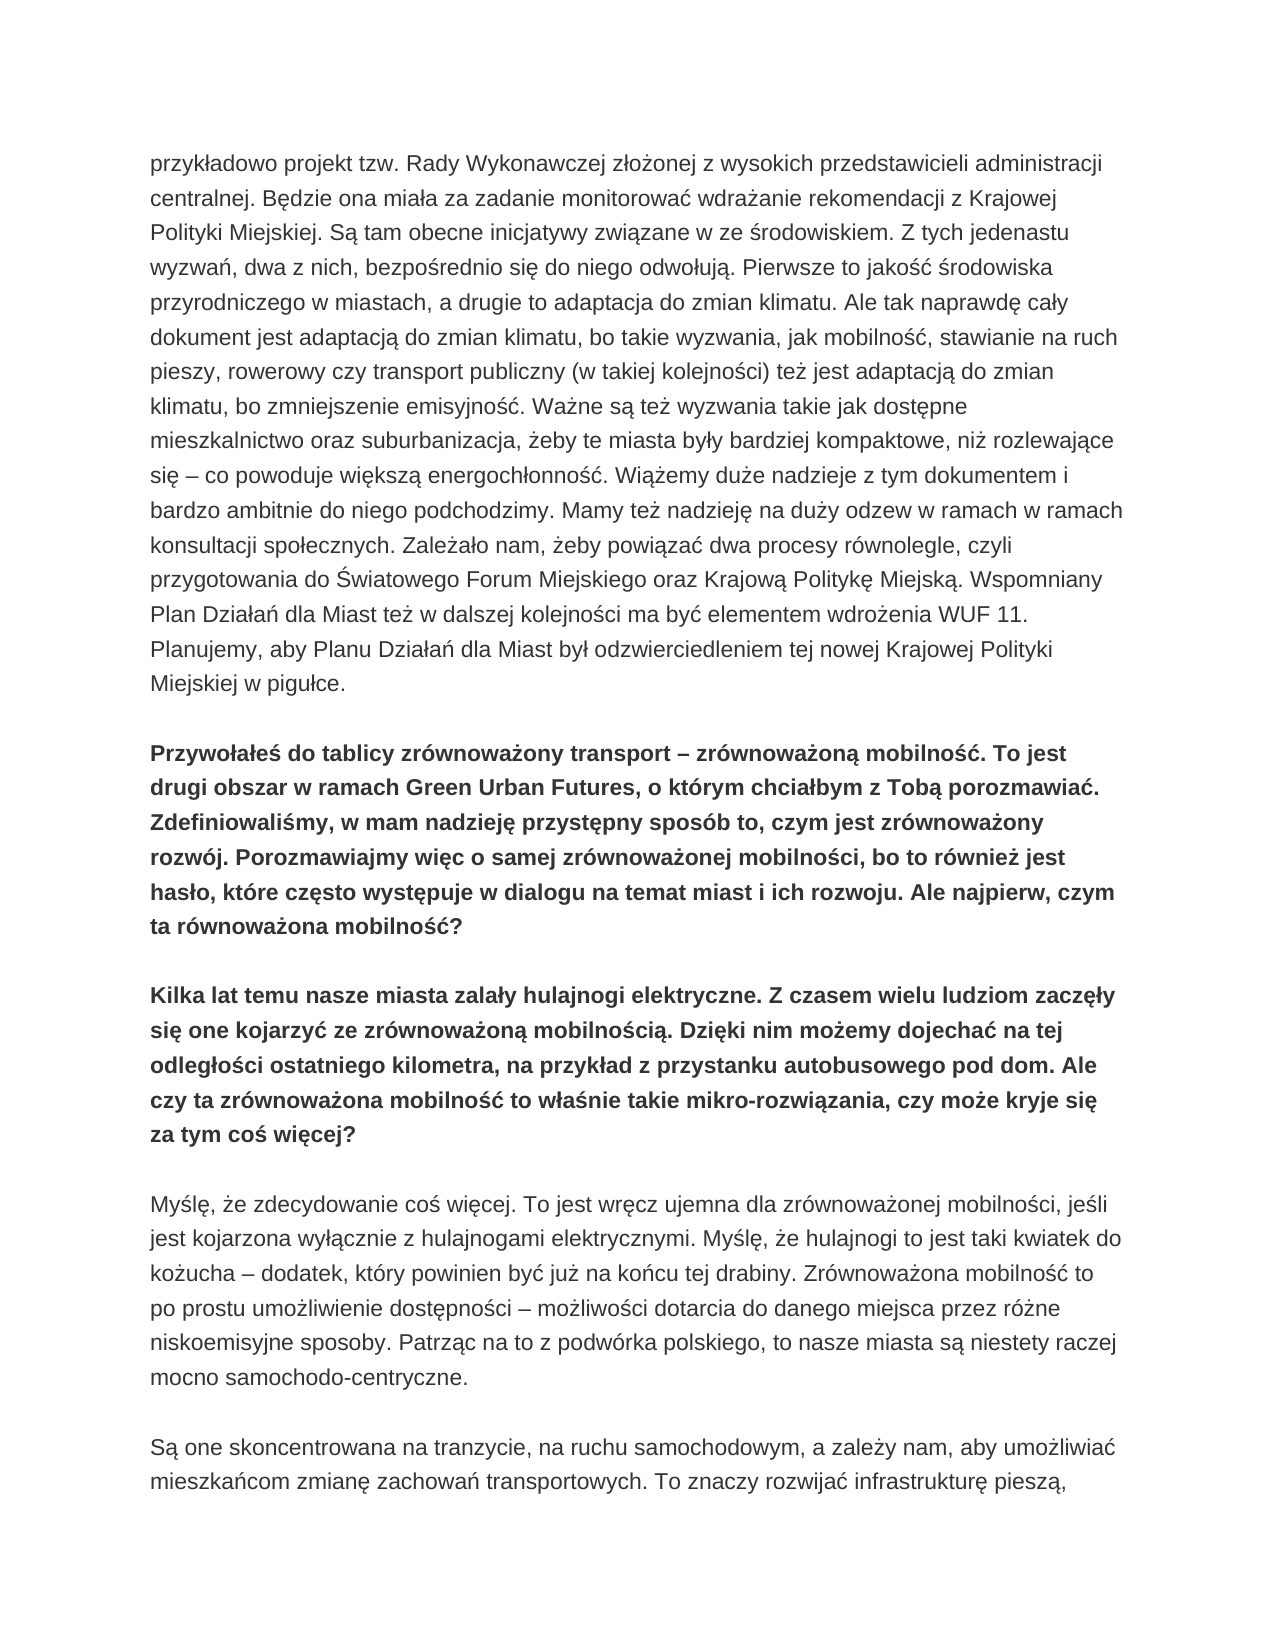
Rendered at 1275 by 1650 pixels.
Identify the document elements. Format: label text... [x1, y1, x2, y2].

text Przywołałeś do tablicy zrównoważony transport – zrównoważoną mobilność. To jest drugi obszar w ramach Green Urban Futures, o którym chciałbym z Tobą porozmawiać. Zdefiniowaliśmy, w mam nadzieję przystępny sposób to, czym jest zrównoważony rozwój. Porozmawiajmy więc o samej zrównoważonej mobilności, bo to również jest hasło, które często występuje w dialogu na temat miast i ich rozwoju. Ale najpierw, czym ta równoważona mobilność? [150, 740, 1125, 939]
text Kilka lat temu nasze miasta zalały hulajnogi elektryczne. Z czasem wielu ludziom zaczęły się one kojarzyć ze zrównoważoną mobilnością. Dzięki nim możemy dojechać na tej odległości ostatniego kilometra, na przykład z przystanku autobusowego pod dom. Ale czy ta zrównoważona mobilność to właśnie takie mikro-rozwiązania, czy może kryje się za tym coś więcej? [150, 982, 1125, 1148]
text Są one skoncentrowana na tranzycie, na ruchu samochodowym, a zależy nam, aby umożliwiać mieszkańcom zmianę zachowań transportowych. To znaczy rozwijać infrastrukturę pieszą, [150, 1433, 1125, 1494]
text przykładowo projekt tzw. Rady Wykonawczej złożonej z wysokich przedstawicieli administracji centralnej. Będzie ona miała za zadanie monitorować wdrażanie rekomendacji z Krajowej Polityki Miejskiej. Są tam obecne inicjatywy związane w ze środowiskiem. Z tych jedenastu wyzwań, dwa z nich, bezpośrednio się do niego odwołują. Pierwsze to jakość środowiska przyrodniczego w miastach, a drugie to adaptacja do zmian klimatu. Ale tak naprawdę cały dokument jest adaptacją do zmian klimatu, bo takie wyzwania, jak mobilność, stawianie na ruch pieszy, rowerowy czy transport publiczny (w takiej kolejności) też jest adaptacją do zmian klimatu, bo zmniejszenie emisyjność. Ważne są też wyzwania takie jak dostępne mieszkalnictwo oraz suburbanizacja, żeby te miasta były bardziej kompaktowe, niż rozlewające się – co powoduje większą energochłonność. Wiążemy duże nadzieje z tym dokumentem i bardzo ambitnie do niego podchodzimy. Mamy też nadzieję na duży odzew w ramach w ramach konsultacji społecznych. Zależało nam, żeby powiązać dwa procesy równolegle, czyli przygotowania do Światowego Forum Miejskiego oraz Krajową Politykę Miejską. Wspomniany Plan Działań dla Miast też w dalszej kolejności ma być elementem wdrożenia WUF 11. Planujemy, aby Planu Działań dla Miast był odzwierciedleniem tej nowej Krajowej Polityki Miejskiej w pigułce. [150, 150, 1125, 697]
text Myślę, że zdecydowanie coś więcej. To jest wręcz ujemna dla zrównoważonej mobilności, jeśli jest kojarzona wyłącznie z hulajnogami elektrycznymi. Myślę, że hulajnogi to jest taki kwiatek do kożucha – dodatek, który powinien być już na końcu tej drabiny. Zrównoważona mobilność to po prostu umożliwienie dostępności – możliwości dotarcia do danego miejsca przez różne niskoemisyjne sposoby. Patrząc na to z podwórka polskiego, to nasze miasta są niestety raczej mocno samochodo-centryczne. [150, 1191, 1125, 1390]
